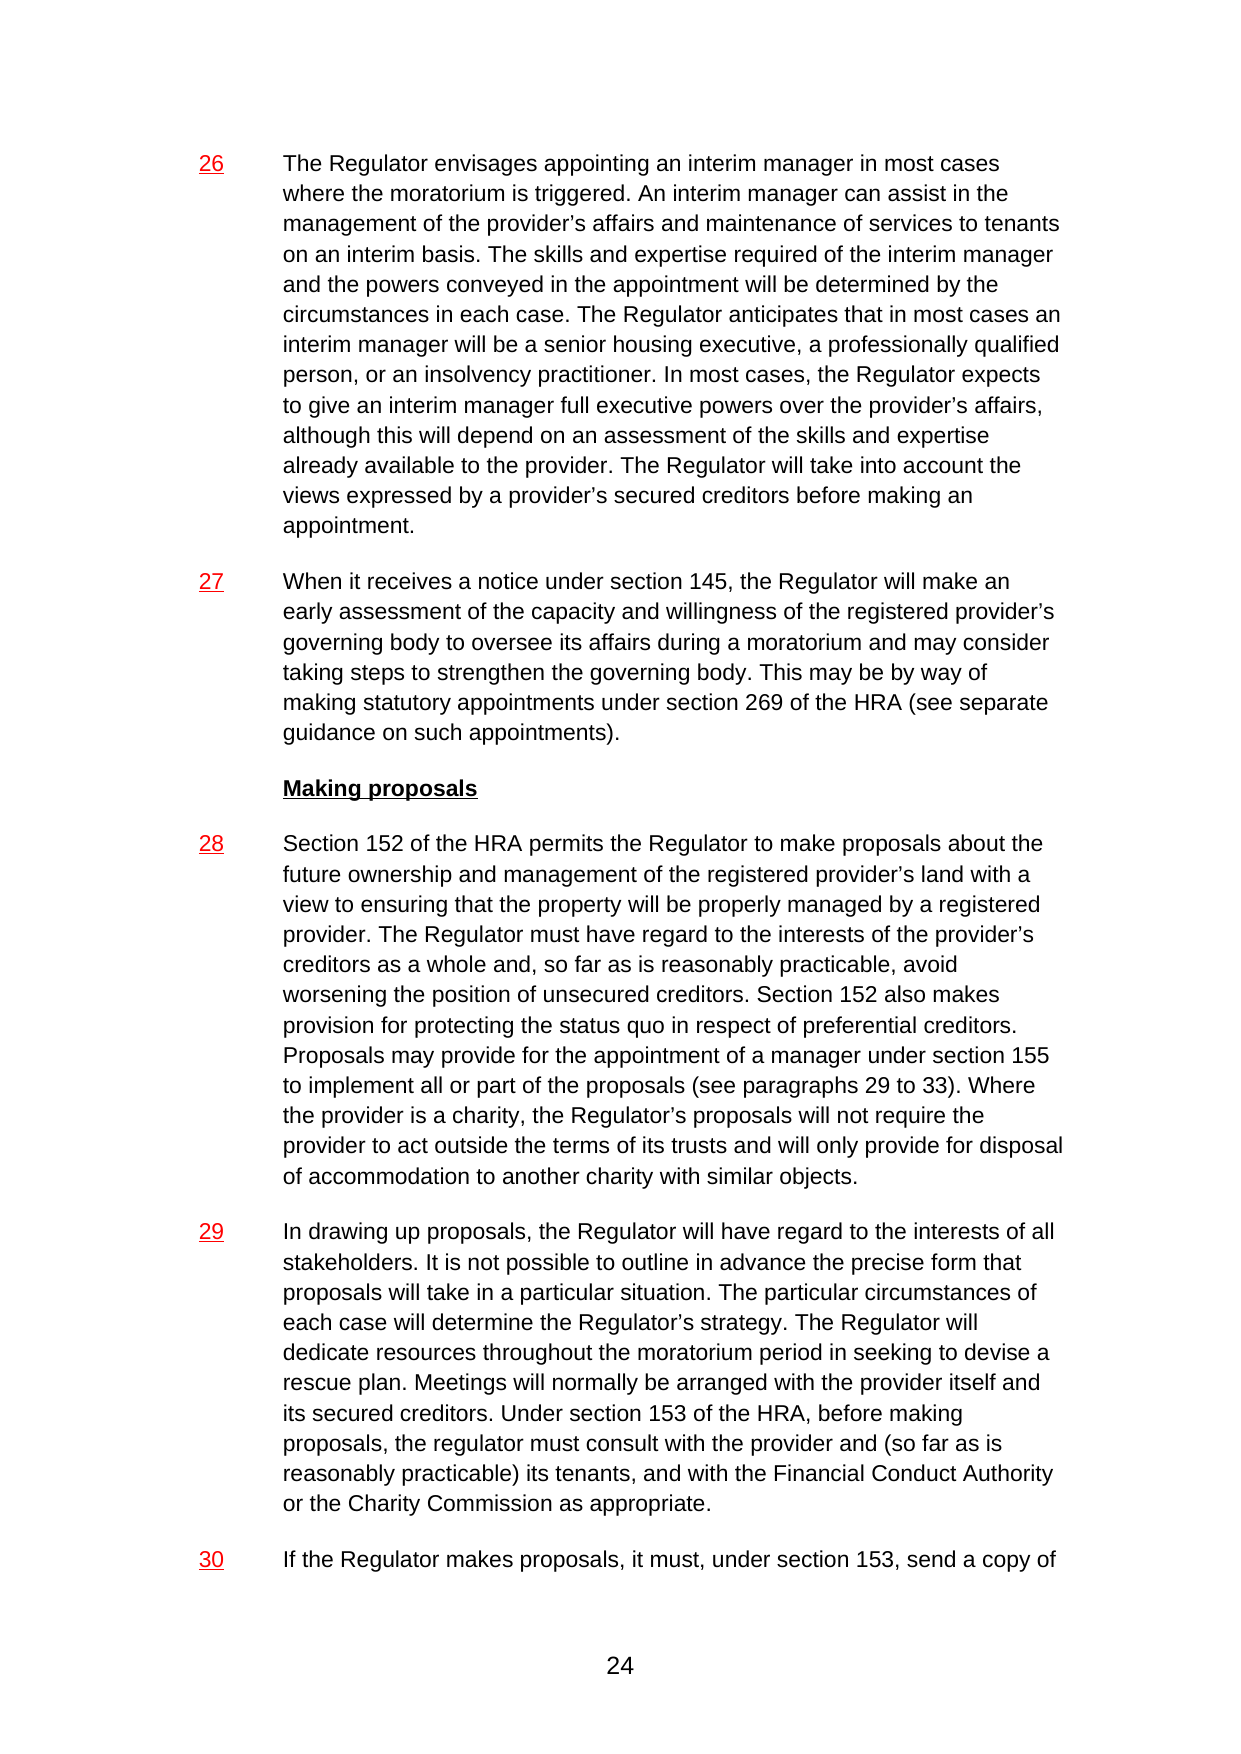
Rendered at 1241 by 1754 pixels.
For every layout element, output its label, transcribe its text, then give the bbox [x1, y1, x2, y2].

table_cell In drawing up proposals, the Regulator will have regard to the interests of all stakeholders. It is not possible to outline in advance the precise form that proposals will take in a particular situation. The particular circumstances of each case will determine the Regulator’s strategy. The Regulator will dedicate resources throughout the moratorium period in seeking to devise a rescue plan. Meetings will normally be arranged with the provider itself and its secured creditors. Under section 153 of the HRA, before making proposals, the regulator must consult with the provider and (so far as is reasonably practicable) its tenants, and with the Financial Conduct Authority or the Charity Commission as appropriate. [271, 1218, 1075, 1546]
table_cell 30 [187, 1546, 271, 1572]
table_cell Making proposals [271, 775, 1075, 830]
table_cell The Regulator envisages appointing an interim manager in most cases where the moratorium is triggered. An interim manager can assist in the management of the provider’s affairs and maintenance of services to tenants on an interim basis. The skills and expertise required of the interim manager and the powers conveyed in the appointment will be determined by the circumstances in each case. The Regulator anticipates that in most cases an interim manager will be a senior housing executive, a professionally qualified person, or an insolvency practitioner. In most cases, the Regulator expects to give an interim manager full executive powers over the provider’s affairs, although this will depend on an assessment of the skills and expertise already available to the provider. The Regulator will take into account the views expressed by a provider’s secured creditors before making an appointment. [271, 150, 1075, 568]
table_cell 28 [187, 830, 271, 1218]
table_cell 29 [187, 1218, 271, 1546]
table_cell Section 152 of the HRA permits the Regulator to make proposals about the future ownership and management of the registered provider’s land with a view to ensuring that the property will be properly managed by a registered provider. The Regulator must have regard to the interests of the provider’s creditors as a whole and, so far as is reasonably practicable, avoid worsening the position of unsecured creditors. Section 152 also makes provision for protecting the status quo in respect of preferential creditors. Proposals may provide for the appointment of a manager under section 155 to implement all or part of the proposals (see paragraphs 29 to 33). Where the provider is a charity, the Regulator’s proposals will not require the provider to act outside the terms of its trusts and will only provide for disposal of accommodation to another charity with similar objects. [271, 830, 1075, 1218]
table_cell [187, 775, 271, 830]
table_cell 26 [187, 150, 271, 568]
table_cell When it receives a notice under section 145, the Regulator will make an early assessment of the capacity and willingness of the registered provider’s governing body to oversee its affairs during a moratorium and may consider taking steps to strengthen the governing body. This may be by way of making statutory appointments under section 269 of the HRA (see separate guidance on such appointments). [271, 568, 1075, 775]
table_cell If the Regulator makes proposals, it must, under section 153, send a copy of [271, 1546, 1075, 1572]
table_cell 27 [187, 568, 271, 775]
